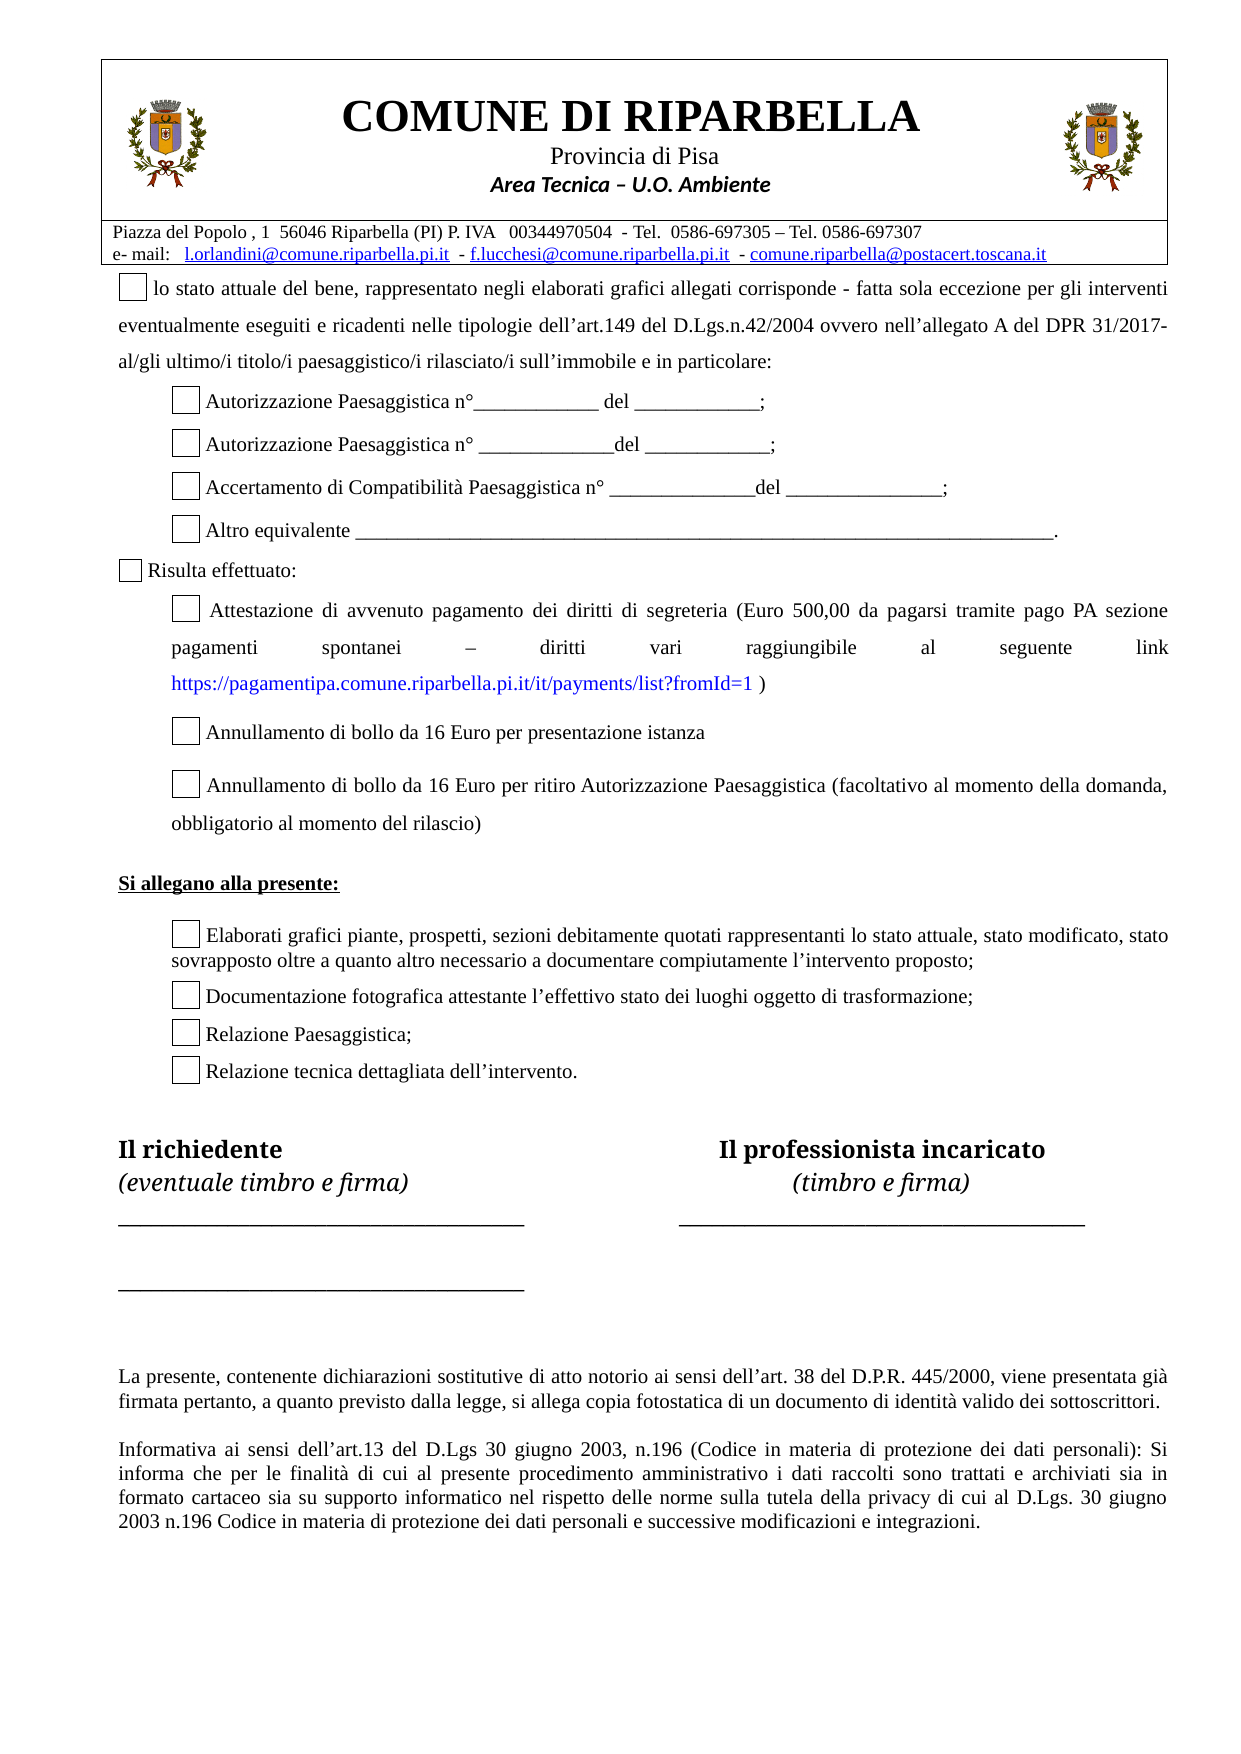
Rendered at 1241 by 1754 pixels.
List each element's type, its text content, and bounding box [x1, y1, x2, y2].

text Relazione tecnica dettagliata dell’intervento. [171, 1055, 1169, 1085]
text Si allegano alla presente: [118, 871, 1169, 895]
text Elaborati grafici piante, prospetti, sezioni debitamente quotati rappresentanti lo stato attuale, stato modificato, stato sovrapposto oltre a quanto altro necessario a documentare compiutamente l’intervento proposto; [171, 919, 1169, 972]
text Risulta effettuato: [118, 558, 1169, 582]
text Attestazione di avvenuto pagamento dei diritti di segreteria (Euro 500,00 da pagarsi tramite pago PA sezione pagamenti spontanei – diritti vari raggiungibile al seguente link https://pagamentipa.comune.riparbella.pi.it/it/payments/list?fromId=1 ) [171, 594, 1169, 695]
text Documentazione fotografica attestante l’effettivo stato dei luoghi oggetto di trasformazione; [171, 980, 1169, 1010]
text Autorizzazione Paesaggistica n°____________ del ____________; [171, 385, 1169, 414]
text Relazione Paesaggistica; [171, 1018, 1169, 1047]
text Annullamento di bollo da 16 Euro per presentazione istanza [171, 716, 1169, 746]
text Accertamento di Compatibilità Paesaggistica n° ______________del _______________; [171, 471, 1169, 500]
text Altro equivalente ___________________________________________________________________. [171, 514, 1169, 543]
picture [1061, 101, 1144, 196]
table_header Il professionista incaricato (timbro e firma) _____________________________________ [601, 1133, 1164, 1296]
table_header Il richiedente (eventuale timbro e firma) _____________________________________ _____________________________________ [107, 1133, 601, 1296]
text Autorizzazione Paesaggistica n° _____________del ____________; [171, 428, 1169, 457]
text La presente, contenente dichiarazioni sostitutive di atto notorio ai sensi dell’art. 38 del D.P.R. 445/2000, viene presentata già firmata pertanto, a quanto previsto dalla legge, si allega copia fotostatica di un documento di identità valido dei sottoscrittori. [118, 1364, 1169, 1413]
text Annullamento di bollo da 16 Euro per ritiro Autorizzazione Paesaggistica (facoltativo al momento della domanda, obbligatorio al momento del rilascio) [171, 769, 1169, 835]
text Informativa ai sensi dell’art.13 del D.Lgs 30 giugno 2003, n.196 (Codice in materia di protezione dei dati personali): Si informa che per le finalità di cui al presente procedimento amministrativo i dati raccolti sono trattati e archiviati sia in formato cartaceo sia su supporto informatico nel rispetto delle norme sulla tutela della privacy di cui al D.Lgs. 30 giugno 2003 n.196 Codice in materia di protezione dei dati personali e successive modificazioni e integrazioni. [118, 1437, 1169, 1533]
picture [125, 98, 208, 192]
text lo stato attuale del bene, rappresentato negli elaborati grafici allegati corrisponde - fatta sola eccezione per gli interventi eventualmente eseguiti e ricadenti nelle tipologie dell’art.149 del D.Lgs.n.42/2004 ovvero nell’allegato A del DPR 31/2017- al/gli ultimo/i titolo/i paesaggistico/i rilasciato/i sull’immobile e in particolare: [118, 272, 1169, 373]
